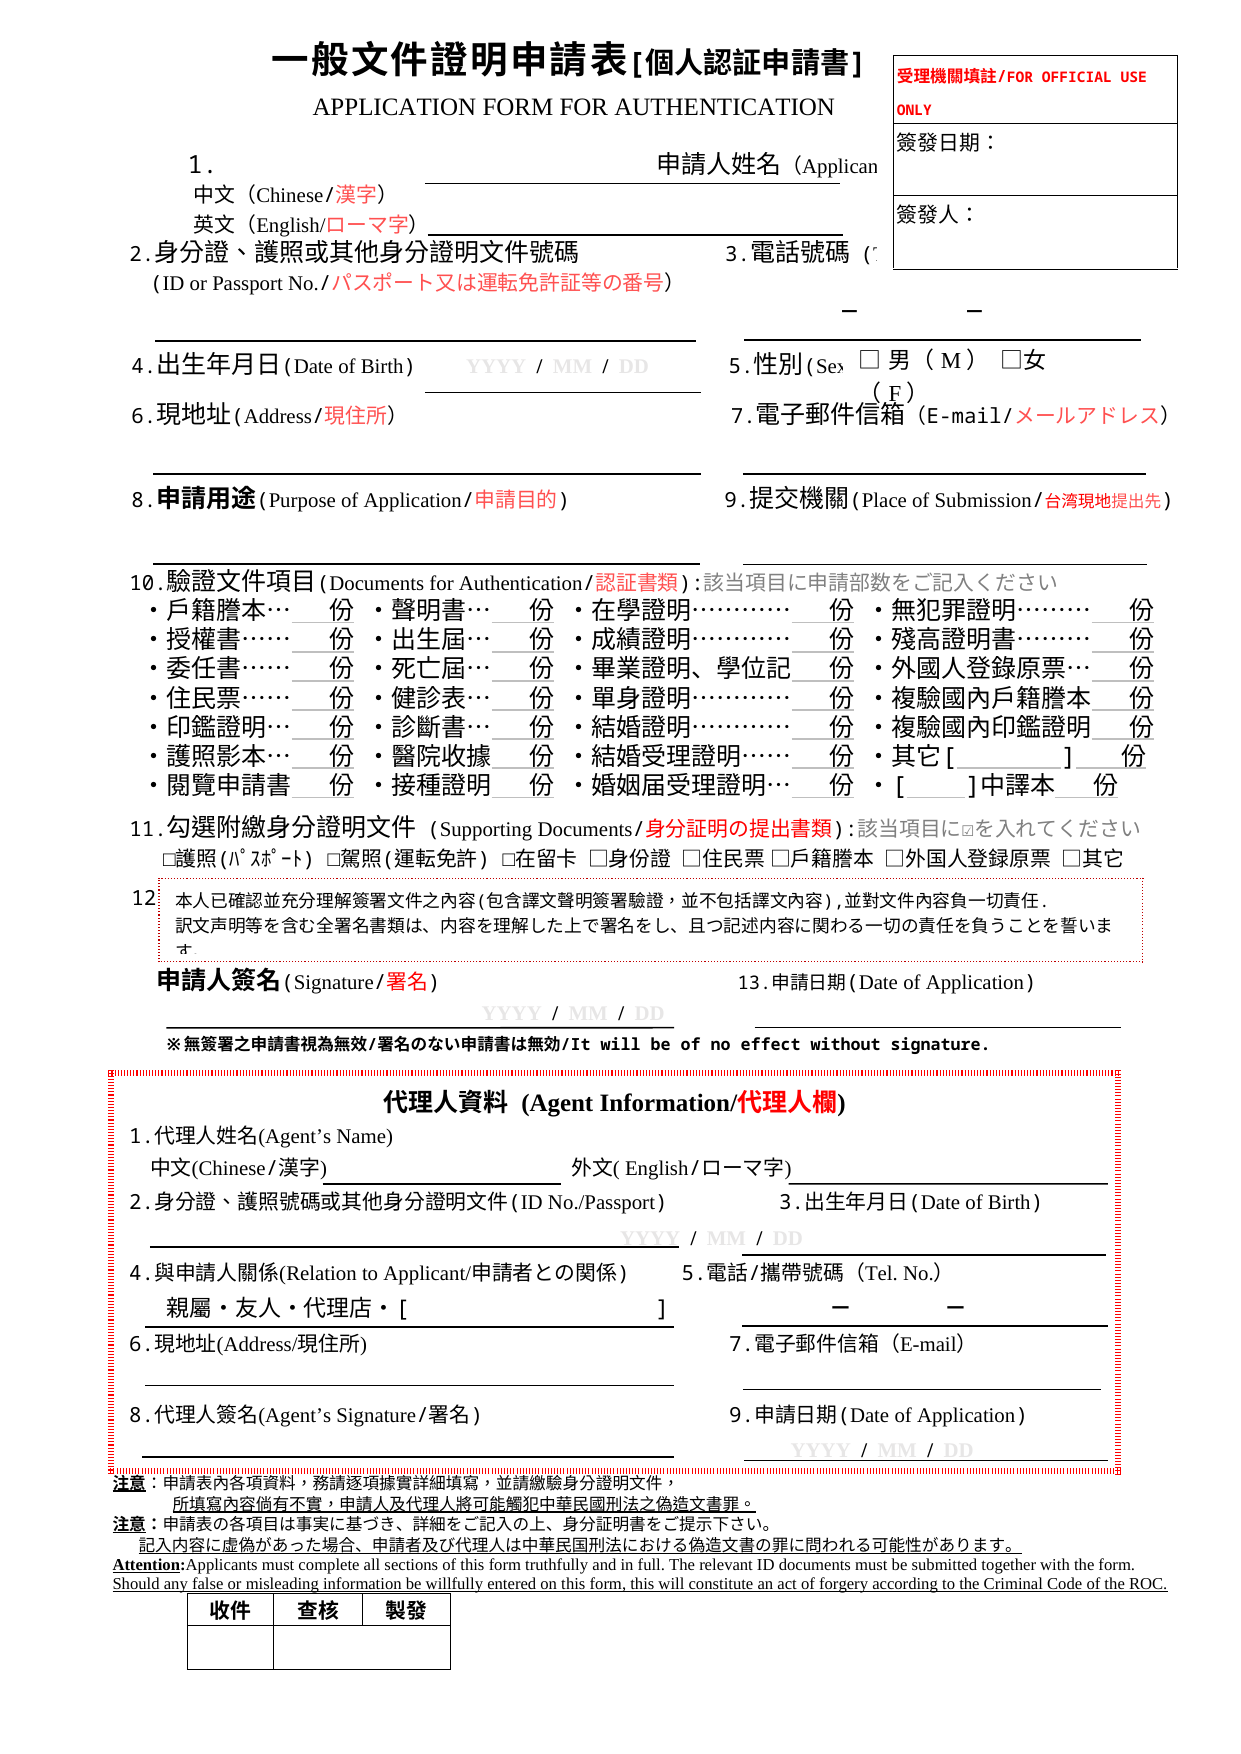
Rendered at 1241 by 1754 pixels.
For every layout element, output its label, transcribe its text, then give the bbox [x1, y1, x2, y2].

table_cell [274, 1626, 450, 1669]
table_header 受理機關填註/FOR OFFICIAL USE ONLY [894, 56, 1177, 122]
text ・授權書…… 份 ・出生屆… 份 ・成績證明………… 份 ・殘高證明書……… 份 [142, 625, 1225, 654]
text 親屬・友人・代理店・[ ] － － [166, 1288, 1100, 1323]
text 6.現地址(Address/現住所） 7.電子郵件信箱（E-mail/メールアドレス） [131, 400, 1210, 429]
text 4.出生年月日(Date of Birth) YYYY / MM / DD 5.性別(Sex) [131, 350, 843, 379]
table_cell [188, 1626, 273, 1669]
text 11.勾選附繳身分證明文件 (Supporting Documents/身分証明の提出書類):該当項目に☑を入れてください [129, 813, 1225, 842]
subtitle Attention:Applicants must complete all sections of this form truthfully and in full. The relevant ID documents must be submitted together with the form. Should any false or misleading information be willfully entered on this form, this will constitute an act of forgery according to the Criminal Code of the ROC. [112, 1556, 1177, 1593]
text 中文（Chinese/漢字） [131, 179, 877, 209]
subtitle 注意：申請表內各項資料，務請逐項據實詳細填寫，並請繳驗身分證明文件， [112, 1474, 1118, 1493]
text 本人已確認並充分理解簽署文件之內容(包含譯文聲明簽署驗證，並不包括譯文內容),並對文件內容負一切責任. [175, 886, 1126, 912]
subtitle 記入内容に虚偽があった場合、申請者及び代理人は中華民国刑法における偽造文書の罪に問われる可能性があります。 [112, 1535, 1118, 1556]
text 中文(Chinese/漢字) 外文( English/ローマ字) [129, 1150, 1100, 1181]
text ・住民票…… 份 ・健診表… 份 ・單身證明………… 份 ・複驗國內戶籍謄本 份 [142, 684, 1225, 713]
text 訳文声明等を含む全署名書類は、内容を理解した上で署名をし、且つ記述内容に関わる一切の責任を負うことを誓います。 [175, 912, 1126, 953]
text － － [131, 296, 1210, 325]
text 1.代理人姓名(Agent’s Name) [129, 1119, 1100, 1150]
text ・印鑑證明… 份 ・診斷書… 份 ・結婚證明………… 份 ・複驗國內印鑑證明 份 [142, 713, 1225, 742]
text 10.驗證文件項目(Documents for Authentication/認証書類):該当項目に申請部数をご記入ください [129, 567, 1225, 596]
table_header 查核 [274, 1594, 362, 1624]
text ・戶籍謄本… 份 ・聲明書… 份 ・在學證明………… 份 ・無犯罪證明……… 份 [142, 596, 1225, 625]
text □護照(ﾊﾟｽﾎﾟｰﾄ) □駕照(運転免許) □在留卡 □身份證 □住民票 □戶籍謄本 □外国人登録原票 □其它 [158, 877, 1143, 962]
text 4.與申請人關係(Relation to Applicant/申請者との関係) 5.電話/攜帶號碼（Tel. No.） [129, 1252, 1100, 1288]
text YYYY / MM / DD [129, 1429, 1100, 1460]
table_cell 簽發日期： [894, 124, 1177, 195]
text 6.現地址(Address/現住所) 7.電子郵件信箱（E-mail） [129, 1323, 1100, 1358]
table_cell 簽發人： [894, 196, 1177, 268]
text ・閱覽申請書 份 ・接種證明 份 ・婚姻届受理證明… 份 ・[ ]中譯本 份 [142, 771, 1225, 800]
subtitle 注意：申請表の各項目は事実に基づき、詳細をご記入の上、身分証明書をご提示下さい。 [112, 1514, 1118, 1535]
text 2.身分證、護照號碼或其他身分證明文件(ID No./Passport) 3.出生年月日(Date of Birth) [129, 1181, 1100, 1217]
table_header 收件 [188, 1594, 273, 1624]
text (ID or Passport No./パスポート又は運転免許証等の番号） [150, 267, 1225, 296]
text ・委任書…… 份 ・死亡屆… 份 ・畢業證明、學位記 份 ・外國人登錄原票… 份 [142, 654, 1225, 684]
text 12. [131, 872, 1210, 914]
text 2.身分證、護照或其他身分證明文件號碼 3.電話號碼 (Tel No.) [129, 238, 877, 267]
text YYYY / MM / DD [153, 997, 1210, 1027]
text 8.申請用途(Purpose of Application/申請目的) 9.提交機關(Place of Submission/台湾現地提出先) [131, 484, 1210, 513]
text 4.出生年月日(Date of Birth) YYYY / MM / DD 5.性別(Sex) [1109, 350, 1210, 379]
text 8.代理人簽名(Agent’s Signature/署名) 9.申請日期(Date of Application) [129, 1394, 1100, 1429]
table_header 製發 [363, 1594, 450, 1624]
text ・護照影本… 份 ・醫院收據 份 ・結婚受理證明…… 份 ・其它[ ] 份 [142, 742, 1225, 771]
subtitle 所填寫內容倘有不實，申請人及代理人將可能觸犯中華民國刑法之偽造文書罪。 [112, 1493, 1118, 1514]
text 代理人資料 (Agent Information/代理人欄) [129, 1083, 1100, 1119]
list 申請人姓名（Applicant’s Name） [187, 150, 877, 179]
text ※無簽署之申請書視為無效/署名のない申請書は無効/It will be of no effect without signature. [153, 1027, 1210, 1056]
text YYYY / MM / DD [129, 1217, 1100, 1252]
text 英文（English/ローマ字） [131, 209, 877, 238]
text □護照(ﾊﾟｽﾎﾟｰﾄ) □駕照(運転免許) □在留卡 □身份證 □住民票 □戶籍謄本 □外国人登録原票 □其它 [131, 842, 1210, 872]
text 申請人簽名(Signature/署名) 13.申請日期(Date of Application) [156, 956, 1210, 997]
